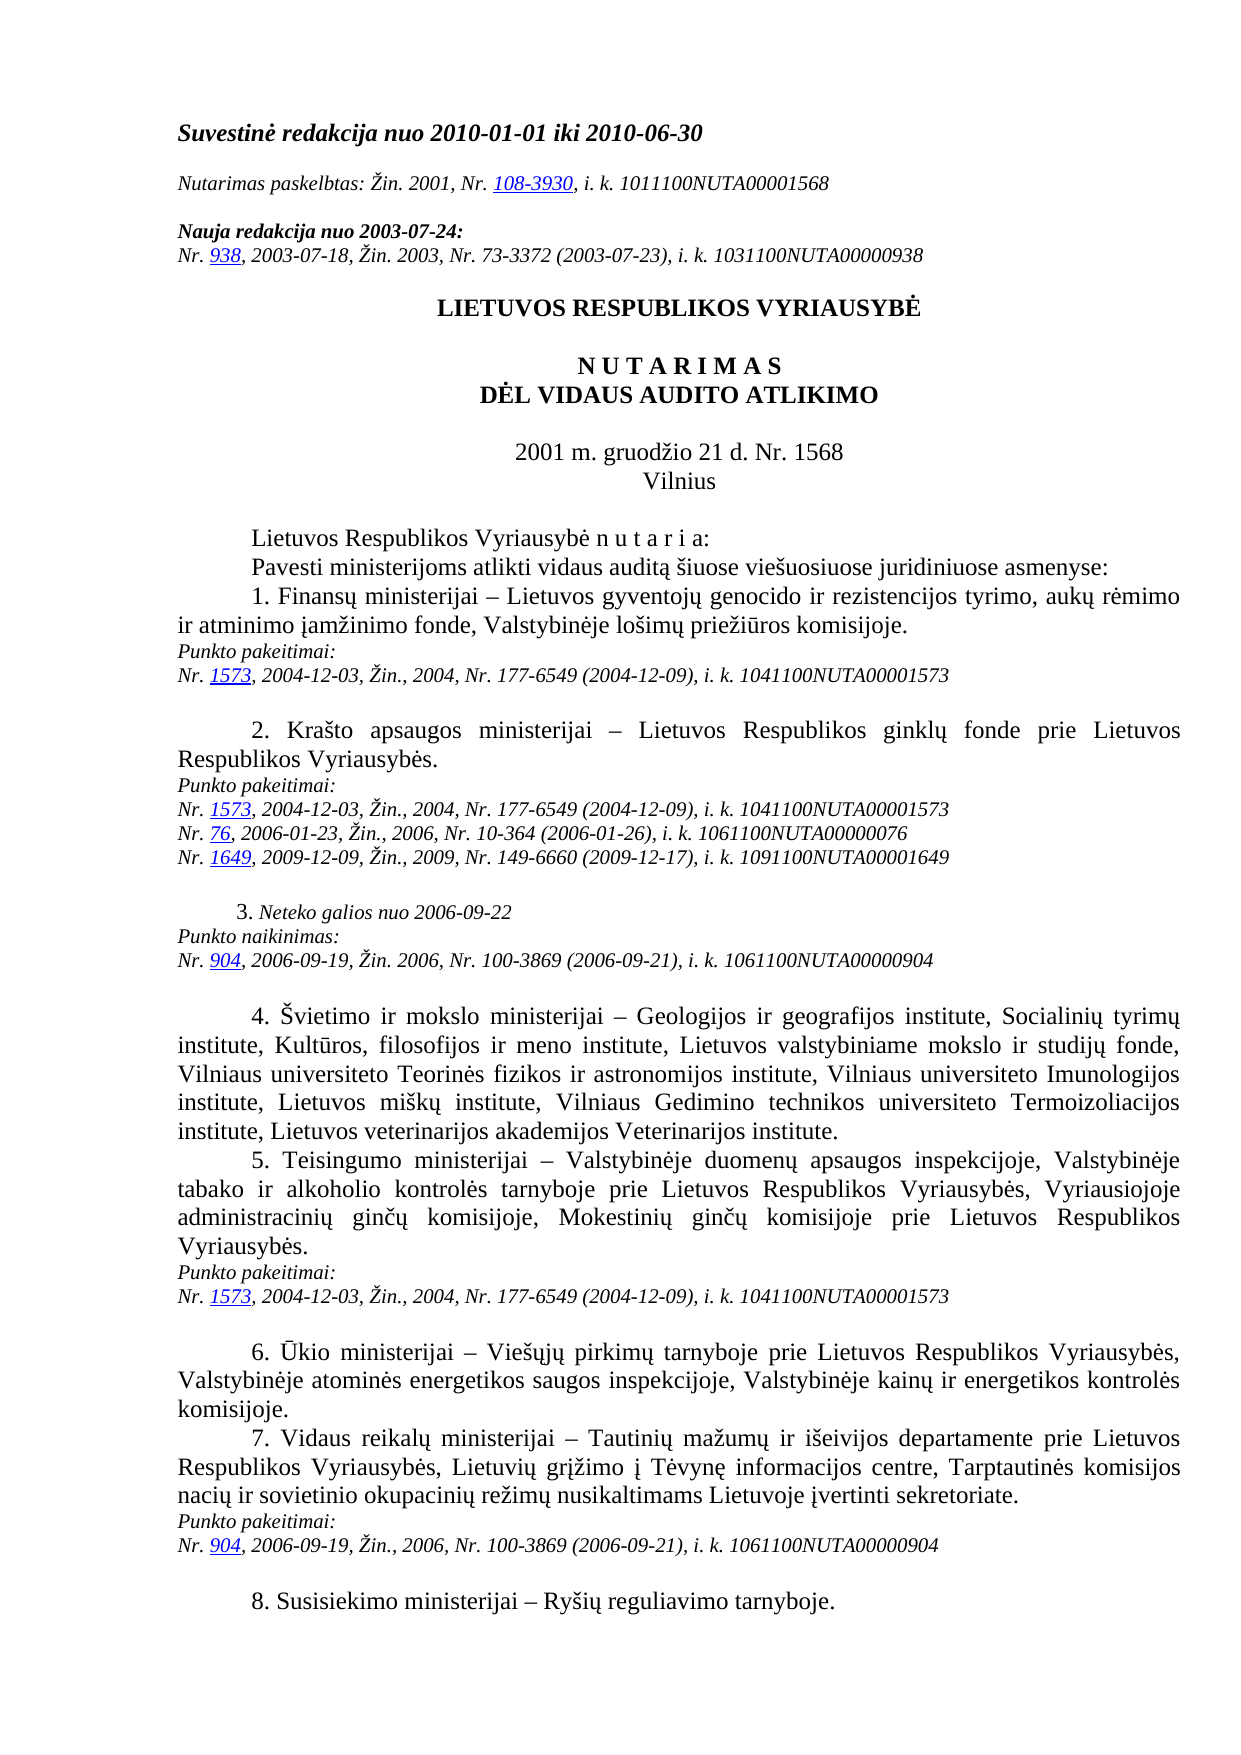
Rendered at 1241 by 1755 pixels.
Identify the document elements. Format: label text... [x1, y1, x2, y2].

text Nr. 1649, 2009-12-09, Žin., 2009, Nr. 149-6660 (2009-12-17), i. k. 1091100NUTA00001649 [177, 845, 1181, 869]
text 2001 m. gruodžio 21 d. Nr. 1568 [177, 437, 1181, 466]
text 4. Švietimo ir mokslo ministerijai – Geologijos ir geografijos institute, Socialinių tyrimų institute, Kultūros, filosofijos ir meno institute, Lietuvos valstybiniame mokslo ir studijų fonde, Vilniaus universiteto Teorinės fizikos ir astronomijos institute, Vilniaus universiteto Imunologijos institute, Lietuvos miškų institute, Vilniaus Gedimino technikos universiteto Termoizoliacijos institute, Lietuvos veterinarijos akademijos Veterinarijos institute. [177, 1001, 1181, 1145]
text LIETUVOS RESPUBLIKOS VYRIAUSYBĖ [177, 293, 1181, 322]
text Punkto pakeitimai: [177, 638, 1181, 663]
text Punkto pakeitimai: [177, 1509, 1181, 1533]
text 1. Finansų ministerijai – Lietuvos gyventojų genocido ir rezistencijos tyrimo, aukų rėmimo ir atminimo įamžinimo fonde, Valstybinėje lošimų priežiūros komisijoje. [177, 581, 1181, 638]
text Nutarimas paskelbtas: Žin. 2001, Nr. 108-3930, i. k. 1011100NUTA00001568 [177, 171, 1181, 195]
text Vilnius [177, 466, 1181, 495]
text Nr. 76, 2006-01-23, Žin., 2006, Nr. 10-364 (2006-01-26), i. k. 1061100NUTA00000076 [177, 821, 1181, 845]
text Pavesti ministerijoms atlikti vidaus auditą šiuose viešuosiuose juridiniuose asmenyse: [177, 552, 1181, 581]
text N U T A R I M A S [177, 351, 1181, 380]
text 2. Krašto apsaugos ministerijai – Lietuvos Respublikos ginklų fonde prie Lietuvos Respublikos Vyriausybės. [177, 715, 1181, 773]
text Suvestinė redakcija nuo 2010-01-01 iki 2010-06-30 [177, 118, 1181, 147]
text Punkto pakeitimai: [177, 1260, 1181, 1284]
text Lietuvos Respublikos Vyriausybė nutaria: [177, 523, 1181, 552]
text Nr. 904, 2006-09-19, Žin. 2006, Nr. 100-3869 (2006-09-21), i. k. 1061100NUTA00000904 [177, 948, 1181, 972]
text DĖL VIDAUS AUDITO ATLIKIMO [177, 380, 1181, 408]
text Nr. 1573, 2004-12-03, Žin., 2004, Nr. 177-6549 (2004-12-09), i. k. 1041100NUTA00001573 [177, 663, 1181, 687]
text 7. Vidaus reikalų ministerijai – Tautinių mažumų ir išeivijos departamente prie Lietuvos Respublikos Vyriausybės, Lietuvių grįžimo į Tėvynę informacijos centre, Tarptautinės komisijos nacių ir sovietinio okupacinių režimų nusikaltimams Lietuvoje įvertinti sekretoriate. [177, 1423, 1181, 1509]
text Punkto pakeitimai: [177, 773, 1181, 797]
text Nr. 1573, 2004-12-03, Žin., 2004, Nr. 177-6549 (2004-12-09), i. k. 1041100NUTA00001573 [177, 797, 1181, 821]
text 6. Ūkio ministerijai – Viešųjų pirkimų tarnyboje prie Lietuvos Respublikos Vyriausybės, Valstybinėje atominės energetikos saugos inspekcijoje, Valstybinėje kainų ir energetikos kontrolės komisijoje. [177, 1337, 1181, 1423]
text Nr. 938, 2003-07-18, Žin. 2003, Nr. 73-3372 (2003-07-23), i. k. 1031100NUTA00000938 [177, 243, 1181, 267]
text Nr. 1573, 2004-12-03, Žin., 2004, Nr. 177-6549 (2004-12-09), i. k. 1041100NUTA00001573 [177, 1284, 1181, 1308]
text Nauja redakcija nuo 2003-07-24: [177, 219, 1181, 243]
text 8. Susisiekimo ministerijai – Ryšių reguliavimo tarnyboje. [177, 1586, 1181, 1615]
text 5. Teisingumo ministerijai – Valstybinėje duomenų apsaugos inspekcijoje, Valstybinėje tabako ir alkoholio kontrolės tarnyboje prie Lietuvos Respublikos Vyriausybės, Vyriausiojoje administracinių ginčų komisijoje, Mokestinių ginčų komisijoje prie Lietuvos Respublikos Vyriausybės. [177, 1145, 1181, 1260]
text Punkto naikinimas: [177, 924, 1181, 948]
text 3. Neteko galios nuo 2006-09-22 [177, 898, 1181, 924]
text Nr. 904, 2006-09-19, Žin., 2006, Nr. 100-3869 (2006-09-21), i. k. 1061100NUTA00000904 [177, 1533, 1181, 1557]
